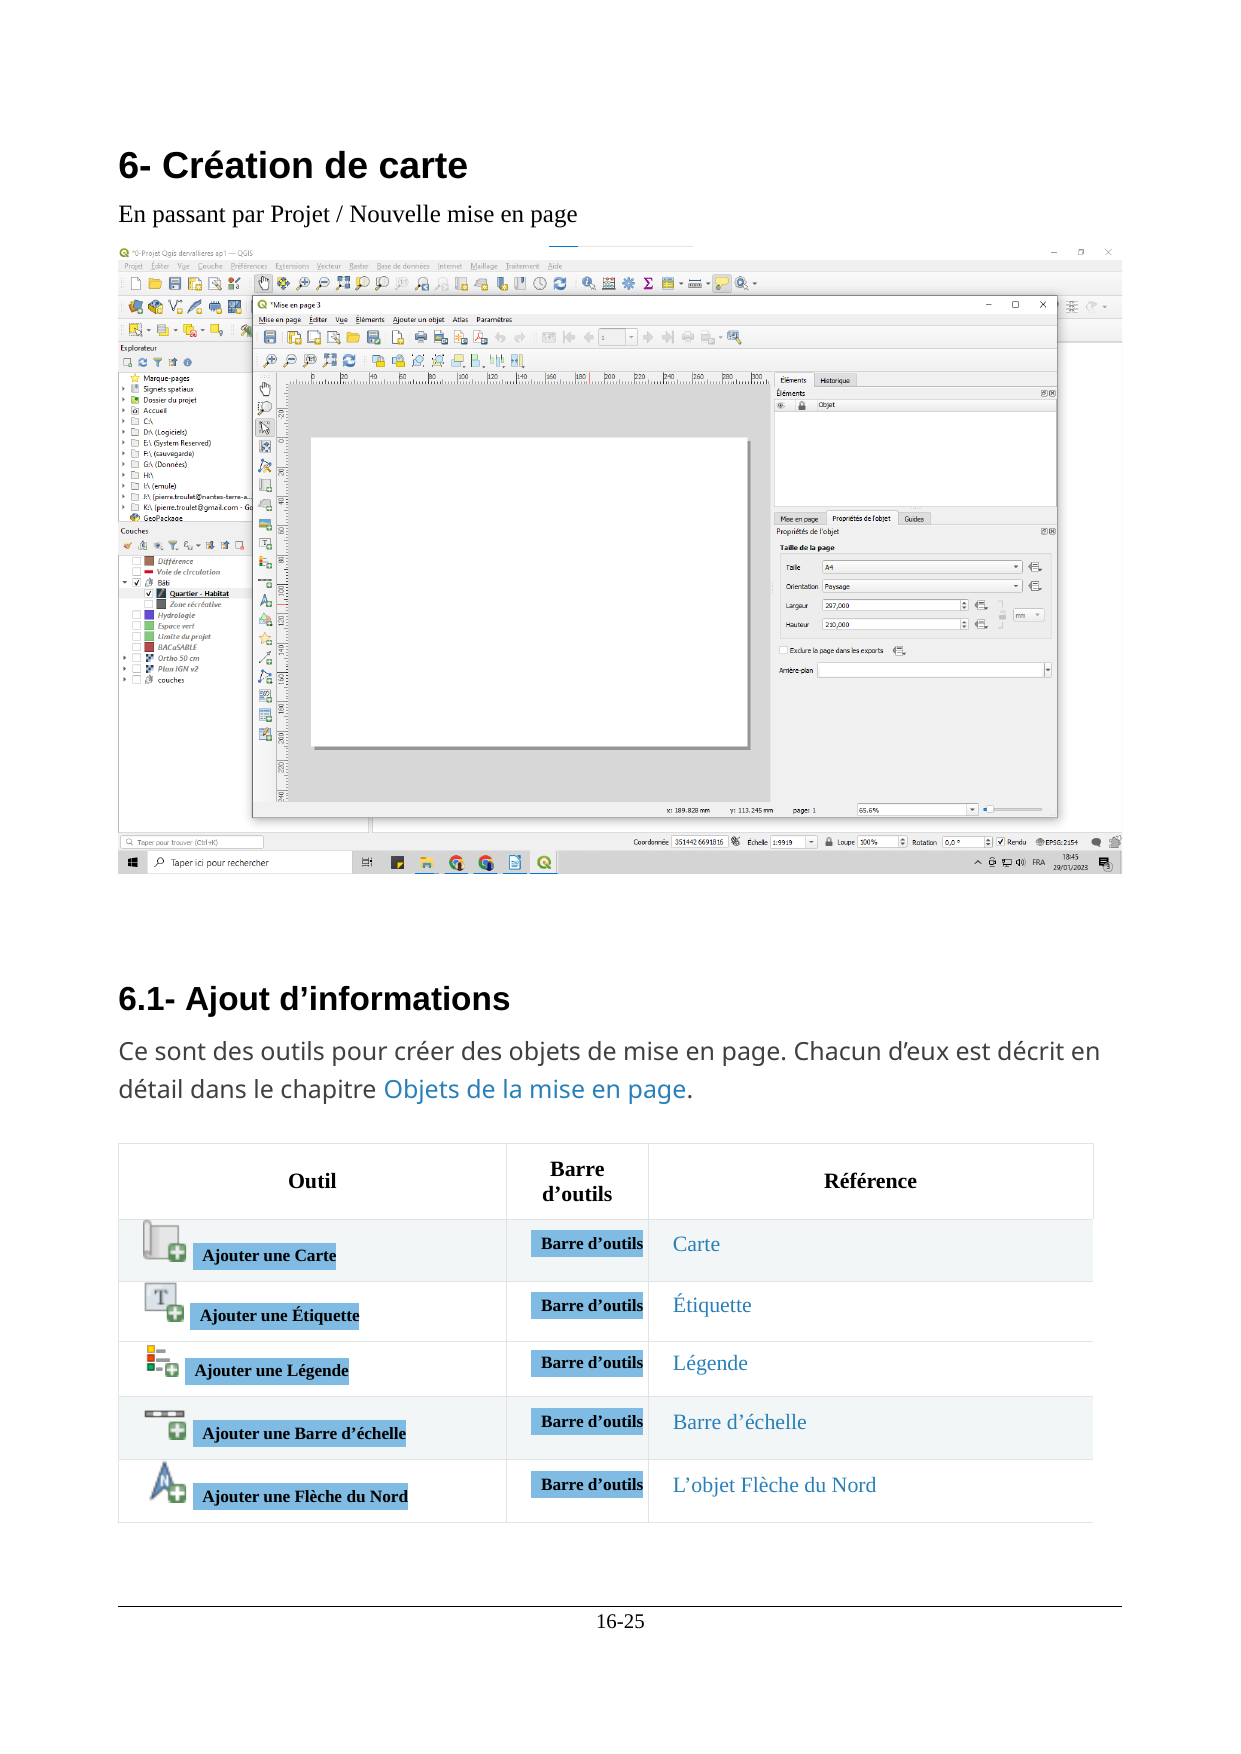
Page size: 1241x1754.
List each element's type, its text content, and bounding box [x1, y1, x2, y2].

table_cell Ajouter une Barre d’échelle [119, 1397, 506, 1459]
table_cell Barre d’outils [507, 1342, 648, 1396]
table_cell Ajouter une Carte [119, 1220, 506, 1281]
table_cell Barre d’outils [507, 1282, 648, 1341]
text Ce sont des outils pour créer des objets de mise en page. Chacun d’eux est décrit en détail dans le chapitre Objets de la mise en page. [118, 1030, 1122, 1105]
picture [143, 1396, 187, 1440]
table_header Outil [119, 1144, 506, 1218]
table_header Référence [649, 1144, 1093, 1218]
picture [143, 1218, 187, 1262]
table_cell Barre d’échelle [649, 1397, 1093, 1459]
subtitle Ajout d’informations [118, 979, 1122, 1018]
picture [143, 1341, 179, 1377]
table_header Barre d’outils [507, 1144, 648, 1218]
table_cell Ajouter une Étiquette [119, 1282, 506, 1341]
text En passant par Projet / Nouvelle mise en page [118, 199, 1122, 227]
table_cell Barre d’outils [507, 1460, 648, 1522]
table_cell Carte [649, 1220, 1093, 1281]
table_cell L’objet Flèche du Nord [649, 1460, 1093, 1522]
picture [143, 1459, 187, 1503]
picture [118, 246, 1123, 874]
subtitle Création de carte [118, 143, 1122, 186]
table_cell Barre d’outils [507, 1220, 648, 1281]
picture [143, 1281, 184, 1322]
table_cell Légende [649, 1342, 1093, 1396]
table_cell Barre d’outils [507, 1397, 648, 1459]
table_cell Ajouter une Flèche du Nord [119, 1460, 506, 1522]
table_cell Étiquette [649, 1282, 1093, 1341]
table_cell Ajouter une Légende [119, 1342, 506, 1396]
